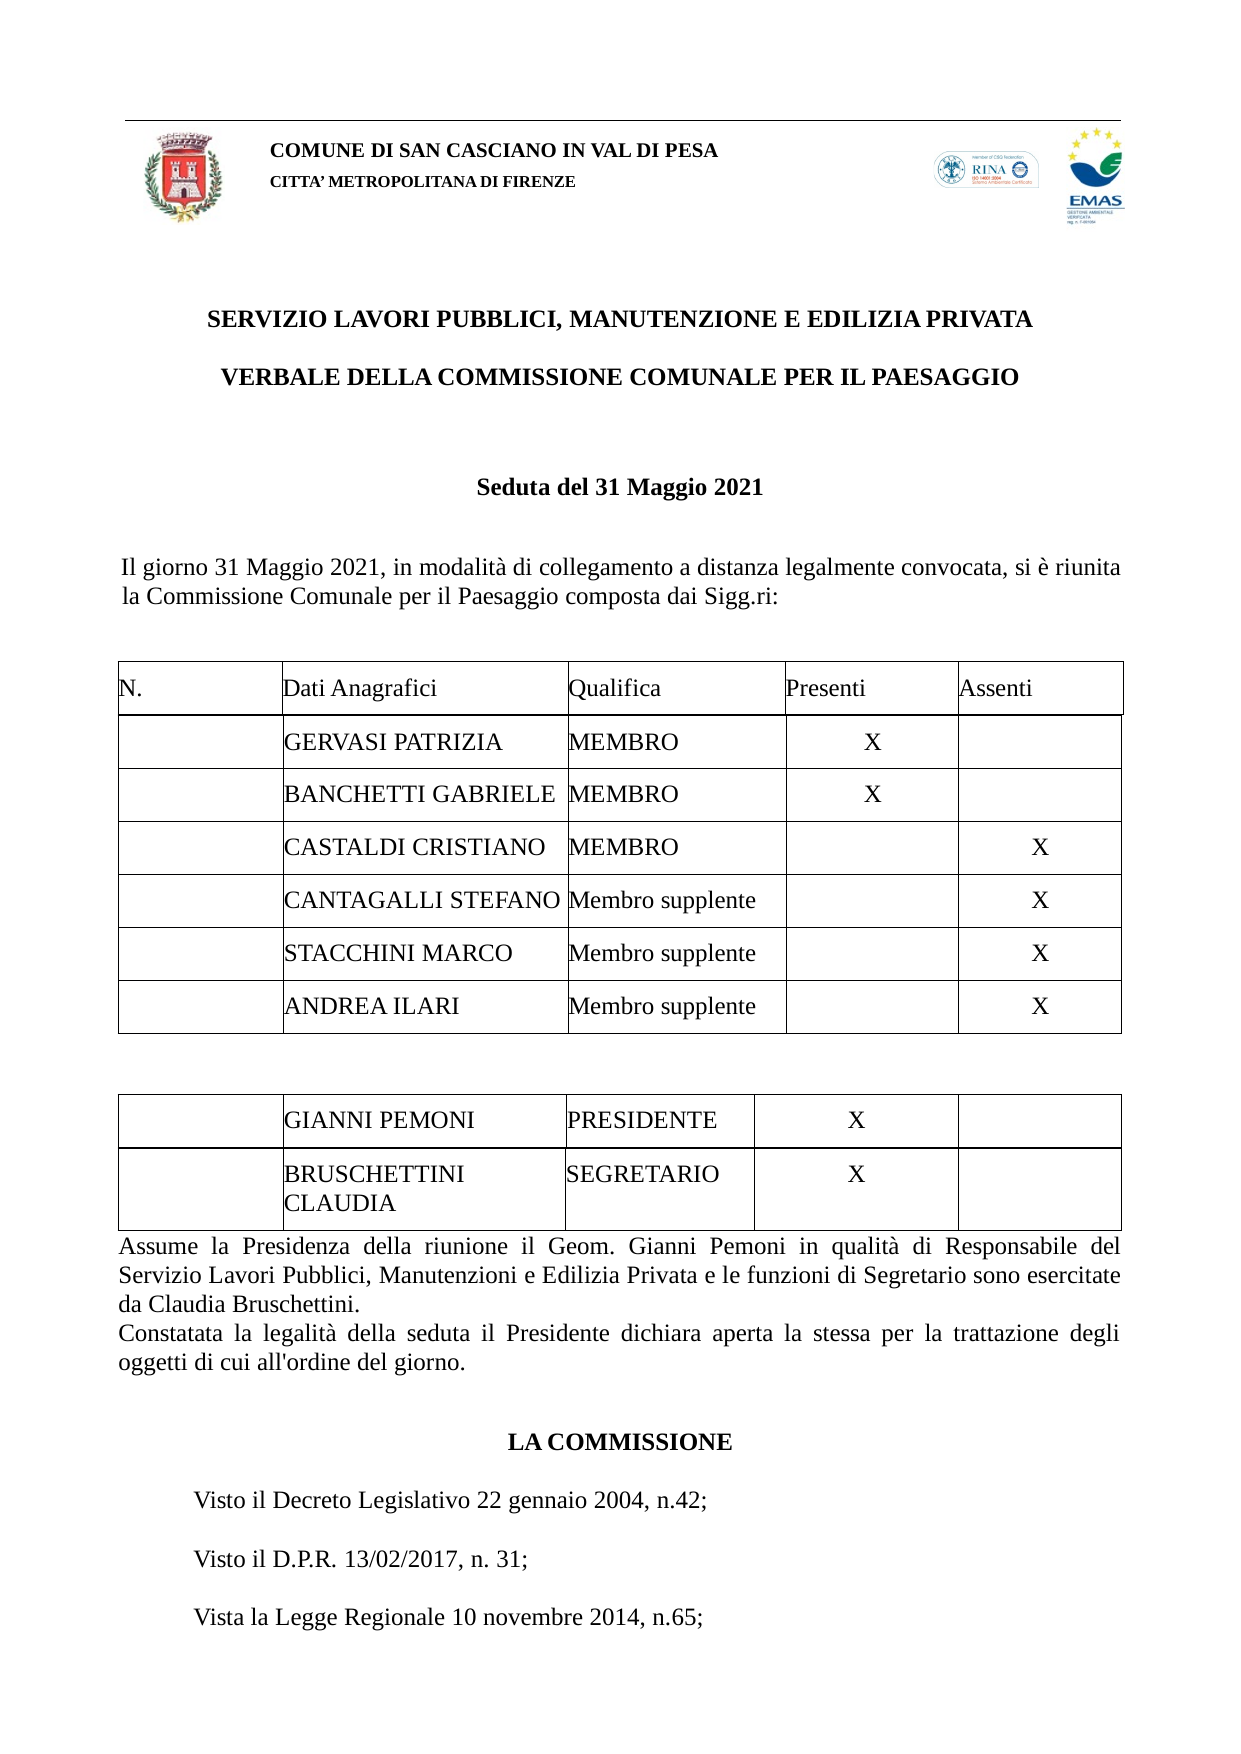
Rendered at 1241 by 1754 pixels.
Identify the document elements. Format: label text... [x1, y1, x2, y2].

table_cell [119, 769, 283, 821]
table_cell [119, 928, 283, 979]
text Vista la Legge Regionale 10 novembre 2014, n.65; [118, 1602, 1122, 1631]
text LA COMMISSIONE [118, 1427, 1122, 1456]
table_cell BANCHETTI GABRIELE [284, 769, 568, 821]
table_cell [787, 981, 958, 1032]
table_cell X [959, 822, 1121, 874]
table_cell [787, 822, 958, 874]
table_cell MEMBRO [569, 769, 786, 821]
table_header [959, 1095, 1121, 1147]
text VERBALE DELLA COMMISSIONE COMUNALE PER IL PAESAGGIO [118, 362, 1122, 391]
table_cell Membro supplente [569, 928, 786, 979]
text Visto il Decreto Legislativo 22 gennaio 2004, n.42; [118, 1485, 1122, 1514]
table_header Dati Anagrafici [283, 662, 568, 714]
table_cell [119, 981, 283, 1032]
table_header [119, 716, 283, 768]
table_header SEGRETARIO [566, 1149, 754, 1230]
table_header GERVASI PATRIZIA [284, 716, 568, 768]
table_header COMUNE DI SAN CASCIANO IN VAL DI PESA CITTA’ METROPOLITANA DI FIRENZE [258, 128, 921, 253]
table_cell STACCHINI MARCO [284, 928, 568, 979]
table_header [119, 1095, 283, 1147]
table_header X [755, 1095, 958, 1147]
table_header MEMBRO [569, 716, 786, 768]
table_cell [787, 875, 958, 927]
table_header [1055, 128, 1163, 253]
table_header GIANNI PEMONI [284, 1095, 566, 1147]
table_cell CANTAGALLI STEFANO [284, 875, 568, 927]
table_header X [787, 716, 958, 768]
table_header PRESIDENTE [567, 1095, 754, 1147]
table_header [959, 1149, 1121, 1230]
table_header Presenti [786, 662, 958, 714]
table_cell Membro supplente [569, 875, 786, 927]
table_cell X [959, 928, 1121, 979]
table_cell ANDREA ILARI [284, 981, 568, 1032]
table_header [111, 128, 258, 253]
table_cell X [959, 981, 1121, 1032]
table_cell Membro supplente [569, 981, 786, 1032]
table_cell MEMBRO [569, 822, 786, 874]
text SERVIZIO LAVORI PUBBLICI, MANUTENZIONE E EDILIZIA PRIVATA [118, 304, 1122, 333]
table_header BRUSCHETTINI CLAUDIA [284, 1149, 565, 1230]
table_cell CASTALDI CRISTIANO [284, 822, 568, 874]
table_cell [787, 928, 958, 979]
table_header X [755, 1149, 958, 1230]
text Assume la Presidenza della riunione il Geom. Gianni Pemoni in qualità di Responsabile del Servizio Lavori Pubblici, Manutenzioni e Edilizia Privata e le funzioni di Segretario sono esercitate da Claudia Bruschettini. [118, 1231, 1122, 1318]
table_cell X [787, 769, 958, 821]
table_header Assenti [959, 662, 1123, 714]
table_cell [119, 822, 283, 874]
table_header [959, 716, 1121, 768]
text Visto il D.P.R. 13/02/2017, n. 31; [118, 1543, 1122, 1572]
table_header Qualifica [569, 662, 785, 714]
text Seduta del 31 Maggio 2021 [118, 471, 1122, 501]
table_header N. [119, 662, 282, 714]
text Constatata la legalità della seduta il Presidente dichiara aperta la stessa per la trattazione degli oggetti di cui all'ordine del giorno. [118, 1318, 1122, 1376]
table_header [119, 1149, 283, 1230]
table_header [921, 128, 1055, 253]
table_cell [959, 769, 1121, 821]
table_cell X [959, 875, 1121, 927]
text Il giorno 31 Maggio 2021, in modalità di collegamento a distanza legalmente convocata, si è riunita la Commissione Comunale per il Paesaggio composta dai Sigg.ri: [121, 552, 1122, 610]
table_cell [119, 875, 283, 927]
